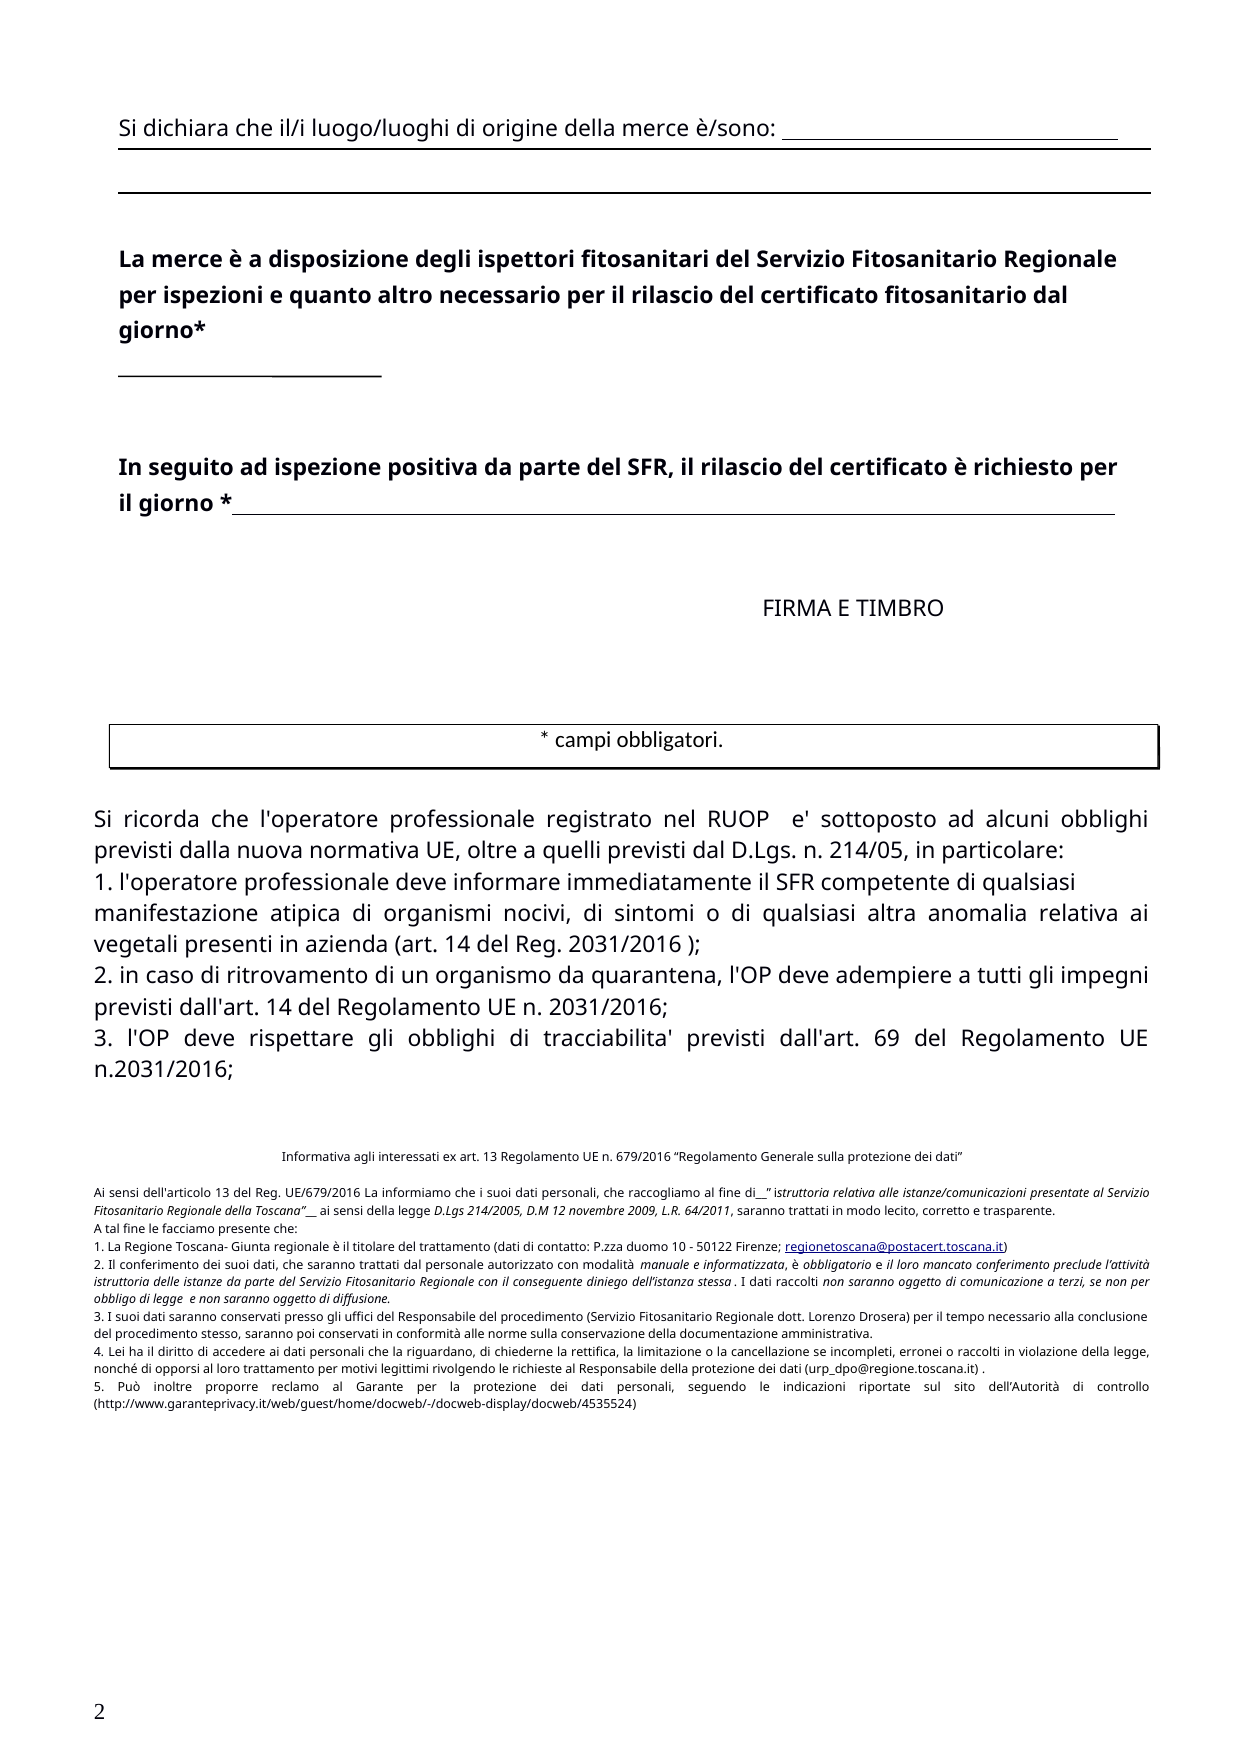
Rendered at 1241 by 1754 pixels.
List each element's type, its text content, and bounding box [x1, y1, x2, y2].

subtitle La merce è a disposizione degli ispettori fitosanitari del Servizio Fitosanitario Regionale per ispezioni e quanto altro necessario per il rilascio del certificato fitosanitario dal giorno* [118, 243, 1151, 346]
text FIRMA E TIMBRO [762, 592, 1151, 623]
text In seguito ad ispezione positiva da parte del SFR, il rilascio del certificato è richiesto per il giorno * [118, 451, 1123, 518]
text 1. l'operatore professionale deve informare immediatamente il SFR competente di qualsiasi [94, 865, 1151, 897]
text 2. Il conferimento dei suoi dati, che saranno trattati dal personale autorizzato con modalità manuale e informatizzata, è obbligatorio e il loro mancato conferimento preclude l’attività istruttoria delle istanze da parte del Servizio Fitosanitario Regionale con il conseguente diniego dell’istanza stessa. I dati raccolti non saranno oggetto di comunicazione a terzi, se non per obbligo di legge e non saranno oggetto di diffusione. [94, 1256, 1151, 1307]
text Si ricorda che l'operatore professionale registrato nel RUOP e' sottoposto ad alcuni obblighi previsti dalla nuova normativa UE, oltre a quelli previsti dal D.Lgs. n. 214/05, in particolare: [94, 803, 1151, 865]
text Si dichiara che il/i luogo/luoghi di origine della merce è/sono: [118, 112, 1151, 148]
text 5. Può inoltre proporre reclamo al Garante per la protezione dei dati personali, seguendo le indicazioni riportate sul sito dell’Autorità di controllo (http://www.garanteprivacy.it/web/guest/home/docweb/-/docweb-display/docweb/4535524) [94, 1378, 1151, 1412]
text Informativa agli interessati ex art. 13 Regolamento UE n. 679/2016 “Regolamento Generale sulla protezione dei dati” [94, 1148, 1151, 1166]
text 4. Lei ha il diritto di accedere ai dati personali che la riguardano, di chiederne la rettifica, la limitazione o la cancellazione se incompleti, erronei o raccolti in violazione della legge, nonché di opporsi al loro trattamento per motivi legittimi rivolgendo le richieste al Responsabile della protezione dei dati (urp_dpo@regione.toscana.it) . [94, 1343, 1151, 1377]
text 3. l'OP deve rispettare gli obblighi di tracciabilita' previsti dall'art. 69 del Regolamento UE n.2031/2016; [94, 1022, 1151, 1084]
text 2. in caso di ritrovamento di un organismo da quarantena, l'OP deve adempiere a tutti gli impegni previsti dall'art. 14 del Regolamento UE n. 2031/2016; [94, 959, 1151, 1022]
text A tal fine le facciamo presente che: [94, 1220, 1151, 1237]
text Ai sensi dell'articolo 13 del Reg. UE/679/2016 La informiamo che i suoi dati personali, che raccogliamo al fine di__”istruttoria relativa alle istanze/comunicazioni presentate al Servizio Fitosanitario Regionale della Toscana”__ ai sensi della legge D.Lgs 214/2005, D.M 12 novembre 2009, L.R. 64/2011, saranno trattati in modo lecito, corretto e trasparente. [94, 1184, 1151, 1219]
text 3. I suoi dati saranno conservati presso gli uffici del Responsabile del procedimento (Servizio Fitosanitario Regionale dott. Lorenzo Drosera) per il tempo necessario alla conclusione del procedimento stesso, saranno poi conservati in conformità alle norme sulla conservazione della documentazione amministrativa. [94, 1308, 1151, 1342]
text 1. La Regione Toscana- Giunta regionale è il titolare del trattamento (dati di contatto: P.zza duomo 10 - 50122 Firenze; regionetoscana@postacert.toscana.it) [94, 1238, 1151, 1255]
text manifestazione atipica di organismi nocivi, di sintomi o di qualsiasi altra anomalia relativa ai vegetali presenti in azienda (art. 14 del Reg. 2031/2016 ); [94, 897, 1151, 959]
